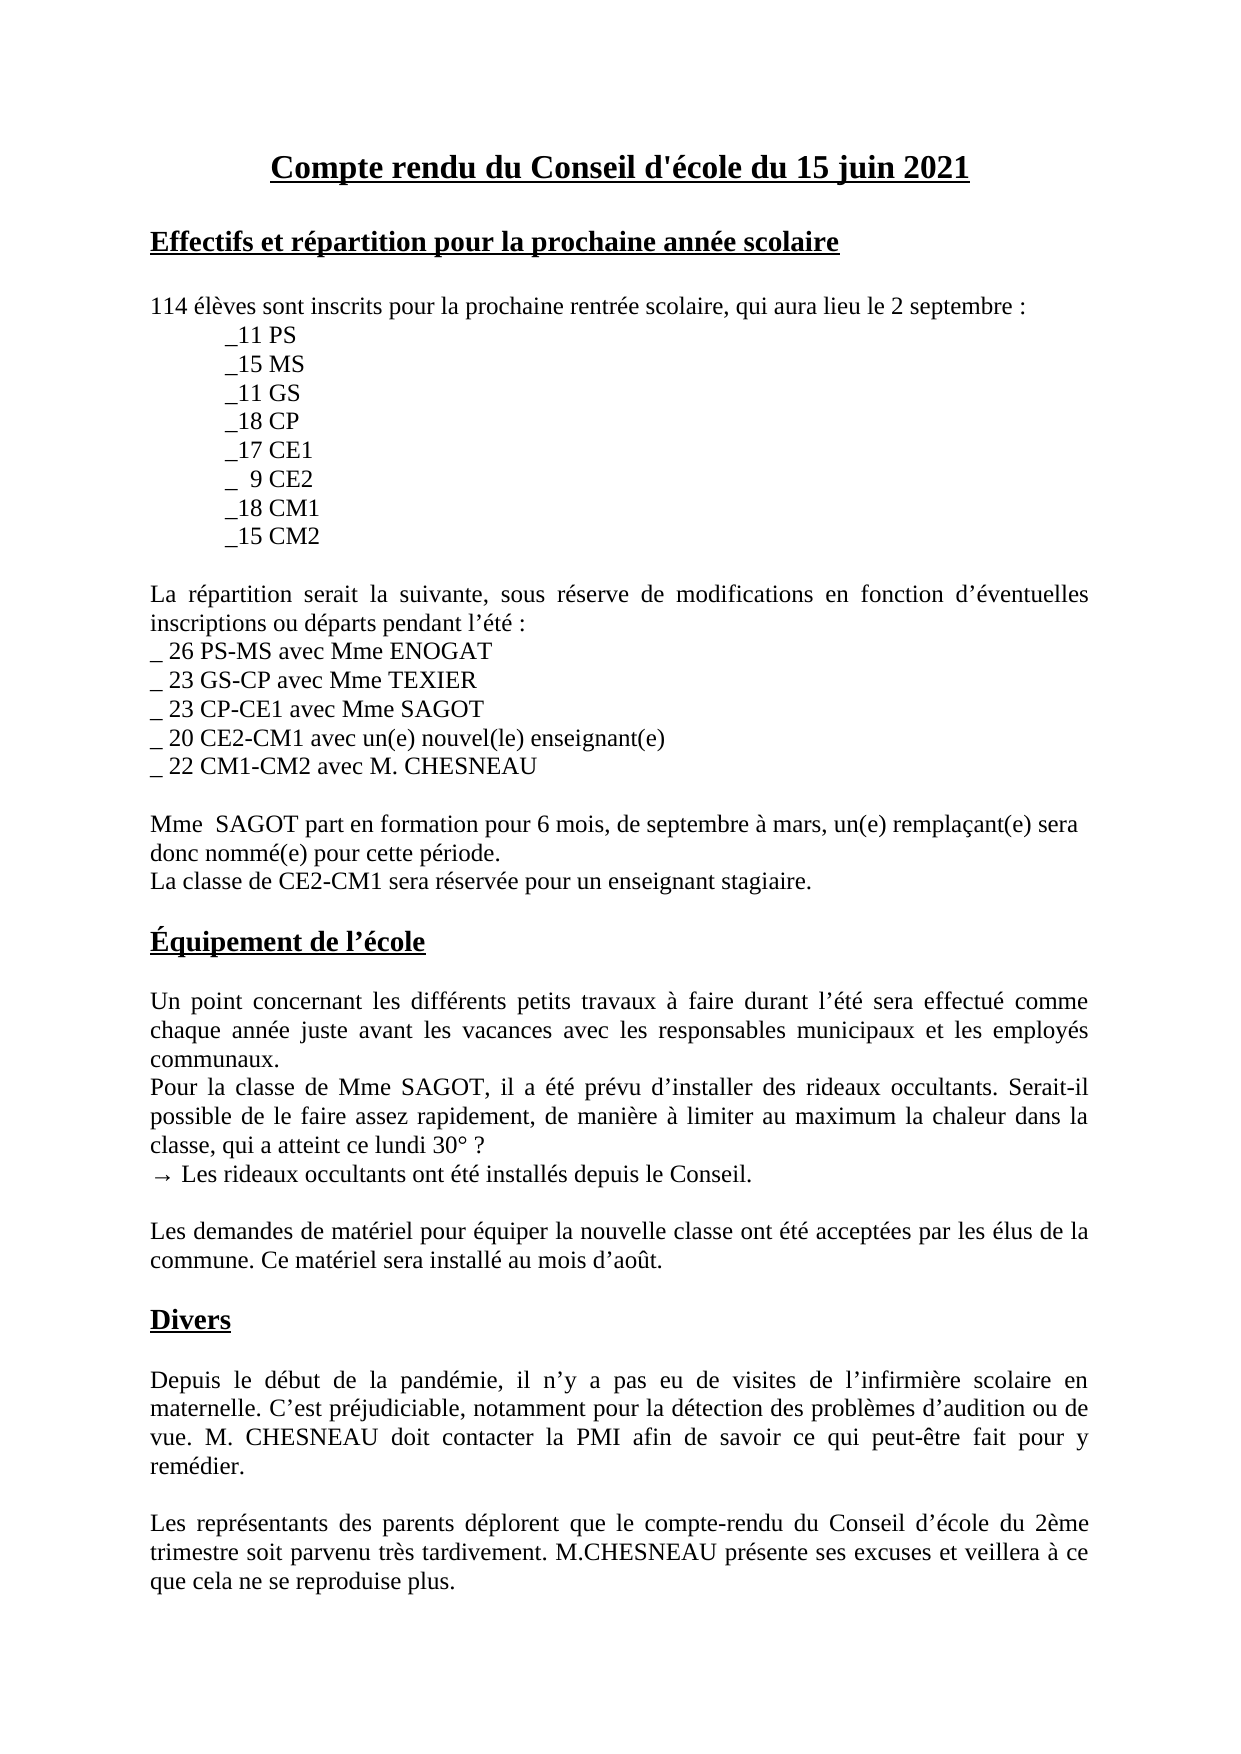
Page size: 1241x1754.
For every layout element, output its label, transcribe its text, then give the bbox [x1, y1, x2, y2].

text _ 20 CE2-CM1 avec un(e) nouvel(le) enseignant(e) [150, 723, 1090, 751]
text Compte rendu du Conseil d'école du 15 juin 2021 [150, 148, 1090, 186]
text _15 CM2 [150, 521, 1090, 550]
text Les représentants des parents déplorent que le compte-rendu du Conseil d’école du 2ème trimestre soit parvenu très tardivement. M.CHESNEAU présente ses excuses et veillera à ce que cela ne se reproduise plus. [150, 1508, 1090, 1595]
text Divers [150, 1302, 1090, 1336]
text Les demandes de matériel pour équiper la nouvelle classe ont été acceptées par les élus de la commune. Ce matériel sera installé au mois d’août. [150, 1216, 1090, 1274]
text _ 23 CP-CE1 avec Mme SAGOT [150, 694, 1090, 723]
subtitle _ 26 PS-MS avec Mme ENOGAT [150, 636, 1090, 665]
text → Les rideaux occultants ont été installés depuis le Conseil. [150, 1159, 1090, 1187]
text Un point concernant les différents petits travaux à faire durant l’été sera effectué comme chaque année juste avant les vacances avec les responsables municipaux et les employés communaux. [150, 986, 1090, 1072]
text _ 9 CE2 [150, 464, 1090, 493]
text _11 PS [150, 320, 1090, 349]
text Équipement de l’école [150, 924, 1090, 957]
text _18 CP [150, 406, 1090, 435]
subtitle La répartition serait la suivante, sous réserve de modifications en fonction d’éventuelles inscriptions ou départs pendant l’été : [150, 579, 1090, 636]
text Mme SAGOT part en formation pour 6 mois, de septembre à mars, un(e) remplaçant(e) sera donc nommé(e) pour cette période. [150, 809, 1090, 866]
text 114 élèves sont inscrits pour la prochaine rentrée scolaire, qui aura lieu le 2 septembre : [150, 291, 1090, 320]
text _11 GS [150, 378, 1090, 406]
text _18 CM1 [150, 493, 1090, 521]
text _17 CE1 [150, 435, 1090, 464]
text _ 22 CM1-CM2 avec M. CHESNEAU [150, 751, 1090, 780]
text Depuis le début de la pandémie, il n’y a pas eu de visites de l’infirmière scolaire en maternelle. C’est préjudiciable, notamment pour la détection des problèmes d’audition ou de vue. M. CHESNEAU doit contacter la PMI afin de savoir ce qui peut-être fait pour y remédier. [150, 1365, 1090, 1480]
text _ 23 GS-CP avec Mme TEXIER [150, 665, 1090, 694]
text Effectifs et répartition pour la prochaine année scolaire [150, 224, 1090, 258]
text La classe de CE2-CM1 sera réservée pour un enseignant stagiaire. [150, 866, 1090, 895]
text _15 MS [150, 349, 1090, 378]
text Pour la classe de Mme SAGOT, il a été prévu d’installer des rideaux occultants. Serait-il possible de le faire assez rapidement, de manière à limiter au maximum la chaleur dans la classe, qui a atteint ce lundi 30° ? [150, 1072, 1090, 1159]
